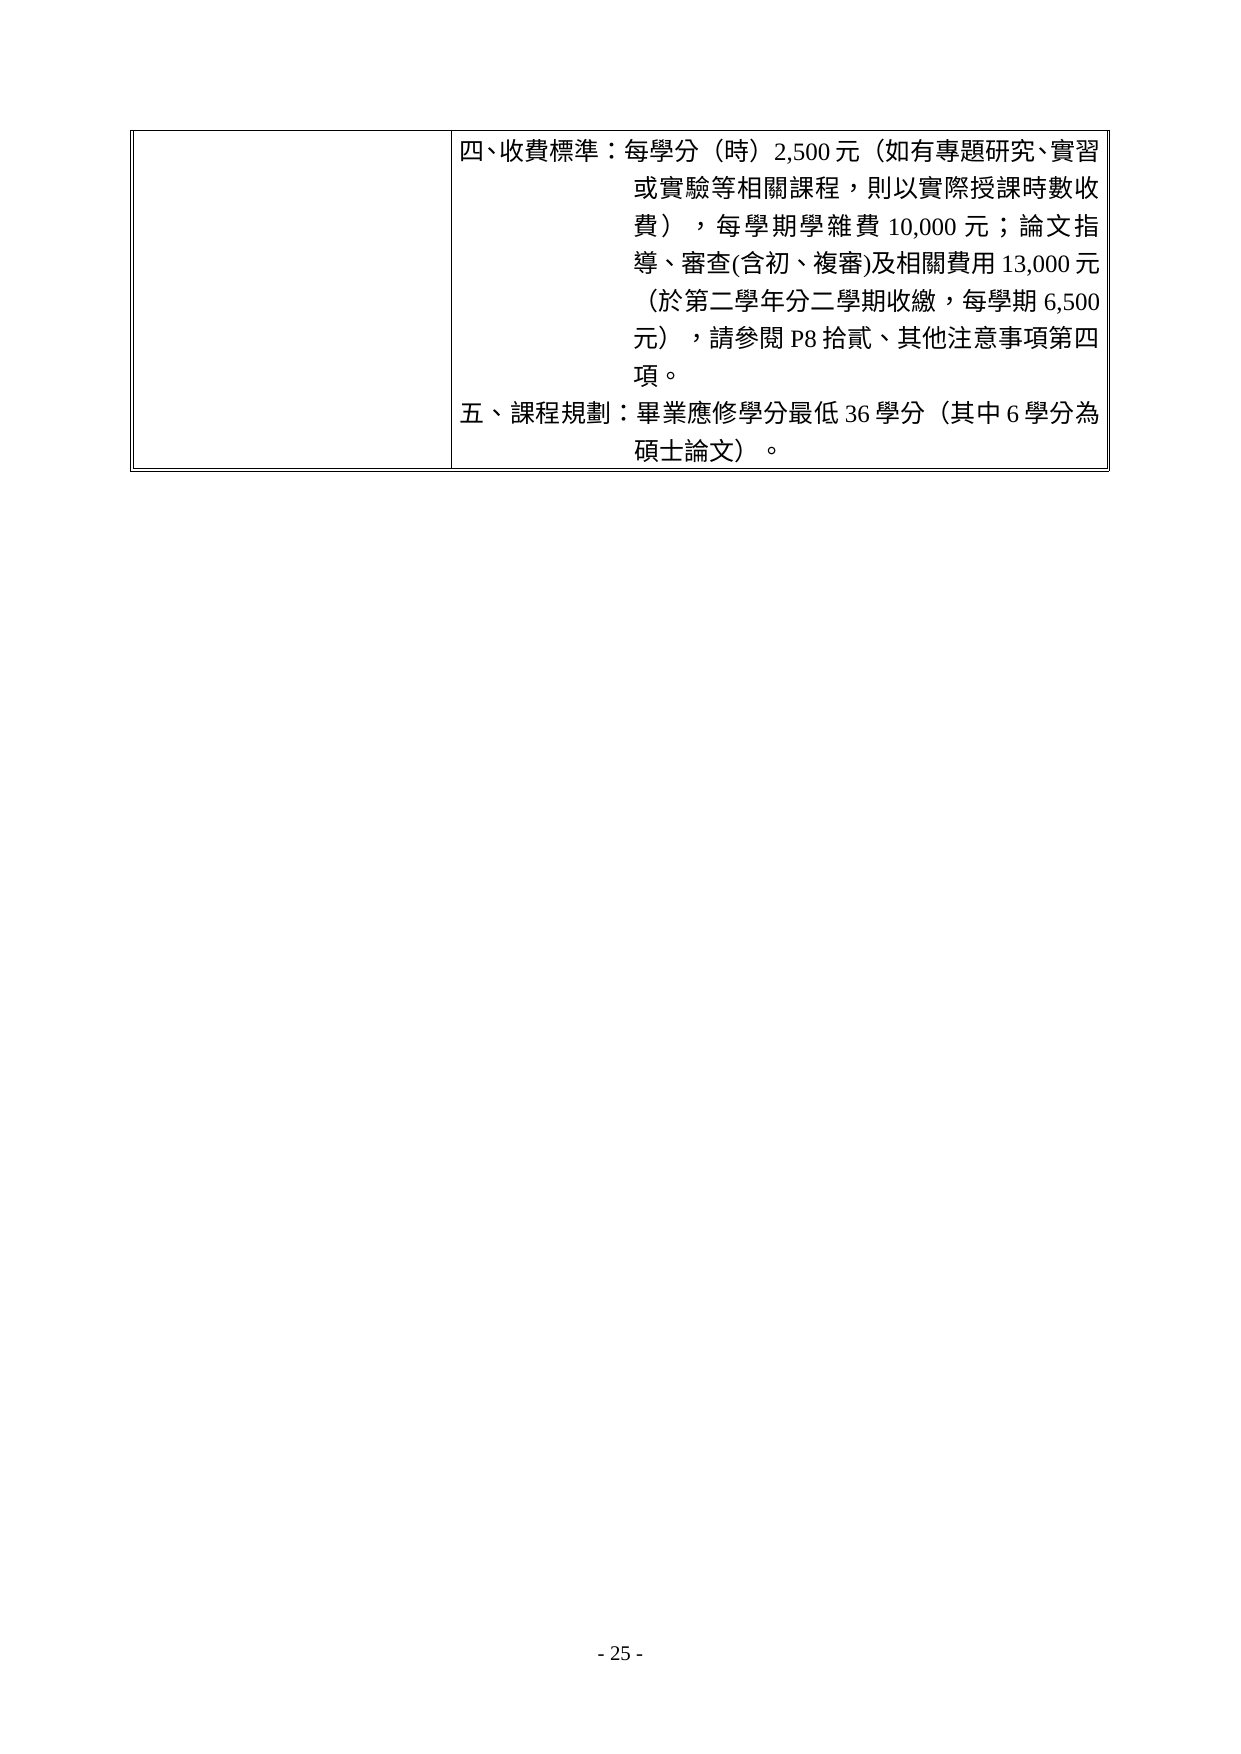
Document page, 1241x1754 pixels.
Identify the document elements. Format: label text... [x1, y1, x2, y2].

table_cell [134, 131, 451, 468]
table_cell 四、收費標準：每學分（時）2,500元（如有專題研究、實習或實驗等相關課程，則以實際授課時數收費），每學期學雜費10,000元；論文指導、審查(含初、複審)及相關費用13,000元（於第二學年分二學期收繳，每學期6,500元），請參閱P8拾貳、其他注意事項第四項。 五、課程規劃：畢業應修學分最低36學分（其中6學分為碩士論文）。 [452, 131, 1107, 468]
